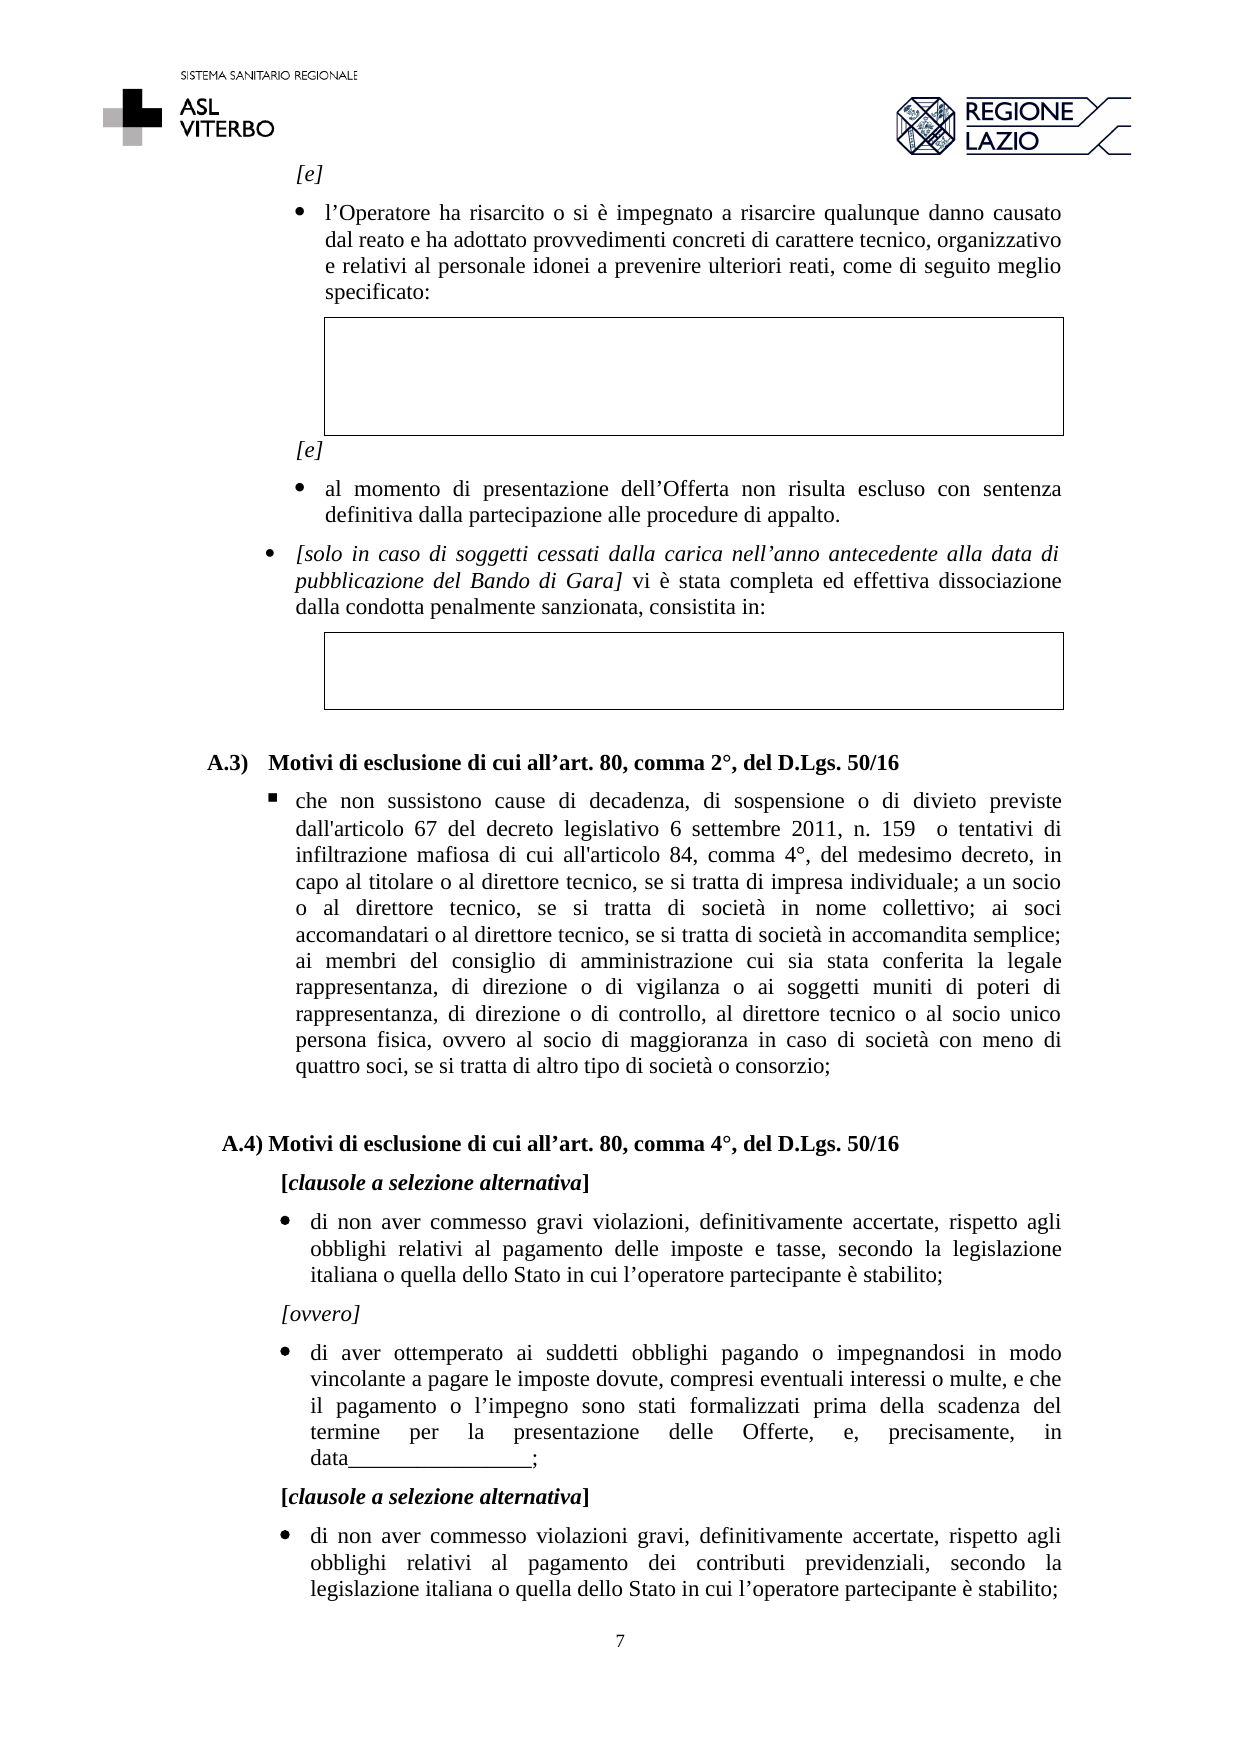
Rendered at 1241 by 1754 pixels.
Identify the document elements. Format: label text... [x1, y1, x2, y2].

picture [896, 97, 1132, 155]
list che non sussistono cause di decadenza, di sospensione o di divieto previste dall'articolo 67 del decreto legislativo 6 settembre 2011, n. 159 o tentativi di infiltrazione mafiosa di cui all'articolo 84, comma 4°, del medesimo decreto, in capo al titolare o al direttore tecnico, se si tratta di impresa individuale; a un socio o al direttore tecnico, se si tratta di società in nome collettivo; ai soci accomandatari o al direttore tecnico, se si tratta di società in accomandita semplice; ai membri del consiglio di amministrazione cui sia stata conferita la legale rappresentanza, di direzione o di vigilanza o ai soggetti muniti di poteri di rappresentanza, di direzione o di controllo, al direttore tecnico o al socio unico persona fisica, ovvero al socio di maggioranza in caso di società con meno di quattro soci, se si tratta di altro tipo di società o consorzio; [266, 787, 1063, 1079]
text [ovvero] [281, 1300, 1063, 1326]
table_header [325, 318, 1063, 435]
list Motivi di esclusione di cui all’art. 80, comma 2°, del D.Lgs. 50/16 [207, 749, 1063, 775]
list di aver ottemperato ai suddetti obblighi pagando o impegnandosi in modo vincolante a pagare le imposte dovute, compresi eventuali interessi o multe, e che il pagamento o l’impegno sono stati formalizzati prima della scadenza del termine per la presentazione delle Offerte, e, precisamente, in data________________; [281, 1339, 1063, 1471]
text [clausole a selezione alternativa] [281, 1483, 1063, 1510]
list di non aver commesso gravi violazioni, definitivamente accertate, rispetto agli obblighi relativi al pagamento delle imposte e tasse, secondo la legislazione italiana o quella dello Stato in cui l’operatore partecipante è stabilito; [281, 1208, 1063, 1287]
list [solo in caso di soggetti cessati dalla carica nell’anno antecedente alla data di pubblicazione del Bando di Gara] vi è stata completa ed effettiva dissociazione dalla condotta penalmente sanzionata, consistita in: [266, 540, 1063, 619]
text [e] [282, 436, 1063, 462]
text [clausole a selezione alternativa] [281, 1169, 1063, 1195]
table_header [325, 633, 1063, 709]
list di non aver commesso violazioni gravi, definitivamente accertate, rispetto agli obblighi relativi al pagamento dei contributi previdenziali, secondo la legislazione italiana o quella dello Stato in cui l’operatore partecipante è stabilito; [281, 1522, 1063, 1602]
text [e] [234, 160, 1063, 186]
list al momento di presentazione dell’Offerta non risulta escluso con sentenza definitiva dalla partecipazione alle procedure di appalto. [295, 475, 1063, 528]
picture [103, 71, 358, 146]
list l’Operatore ha risarcito o si è impegnato a risarcire qualunque danno causato dal reato e ha adottato provvedimenti concreti di carattere tecnico, organizzativo e relativi al personale idonei a prevenire ulteriori reati, come di seguito meglio specificato: [295, 199, 1063, 305]
list Motivi di esclusione di cui all’art. 80, comma 4°, del D.Lgs. 50/16 [207, 1130, 1063, 1156]
